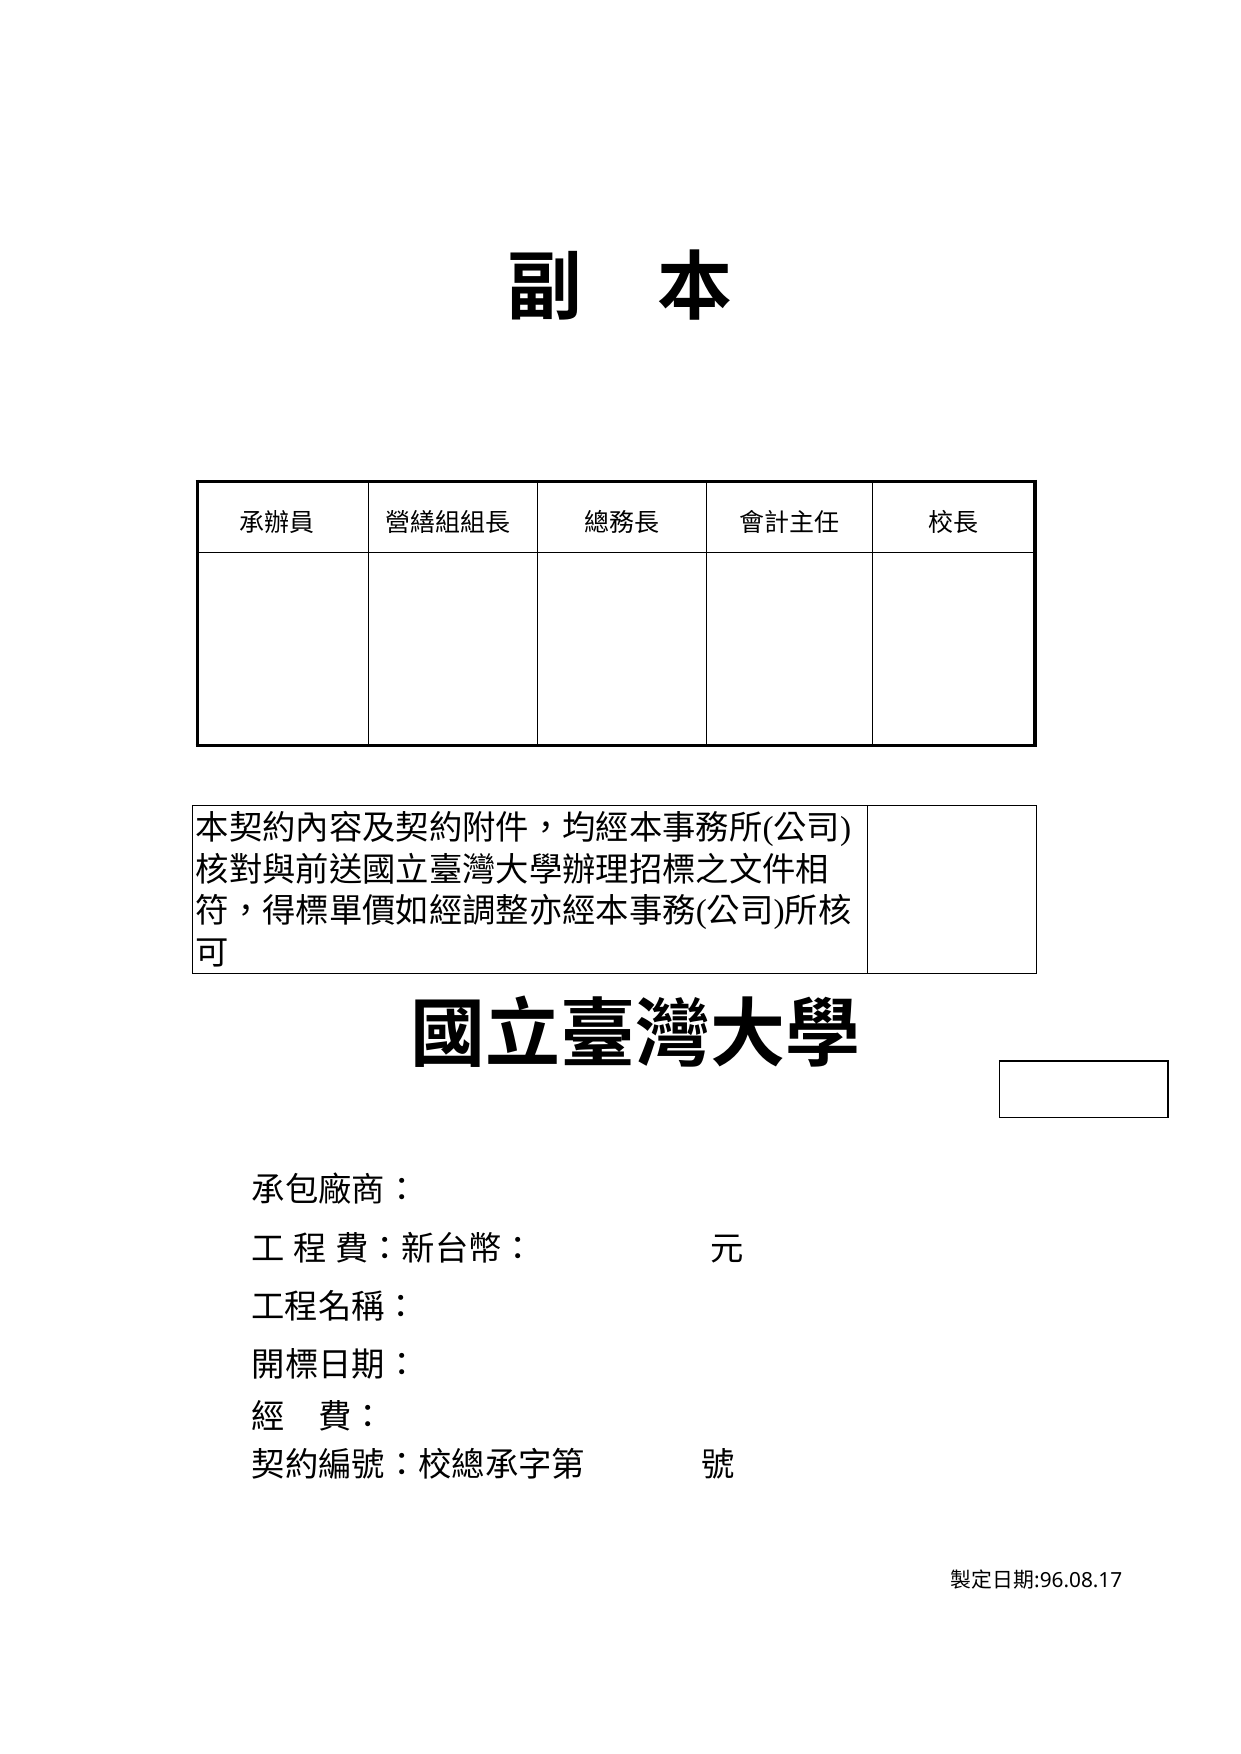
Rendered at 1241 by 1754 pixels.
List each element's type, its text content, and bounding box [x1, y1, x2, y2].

table_header 校長 [873, 483, 1033, 552]
table_header 總務長 [538, 483, 706, 552]
text 副 本 [118, 227, 1122, 335]
table_cell [873, 553, 1033, 743]
table_header 會計主任 [707, 483, 872, 552]
table_cell [707, 553, 872, 743]
table_header 承辦員 [199, 483, 368, 552]
text [1000, 1062, 1167, 1117]
table_header 營繕組組長 [369, 483, 537, 552]
table_cell [199, 553, 368, 743]
table_cell [538, 553, 706, 743]
table_header [868, 806, 1036, 973]
table_header 本契約內容及契約附件，均經本事務所(公司)核對與前送國立臺灣大學辦理招標之文件相符，得標單價如經調整亦經本事務(公司)所核可 [193, 806, 867, 973]
table_cell [369, 553, 537, 743]
text 國立臺灣大學 [118, 974, 1122, 1082]
